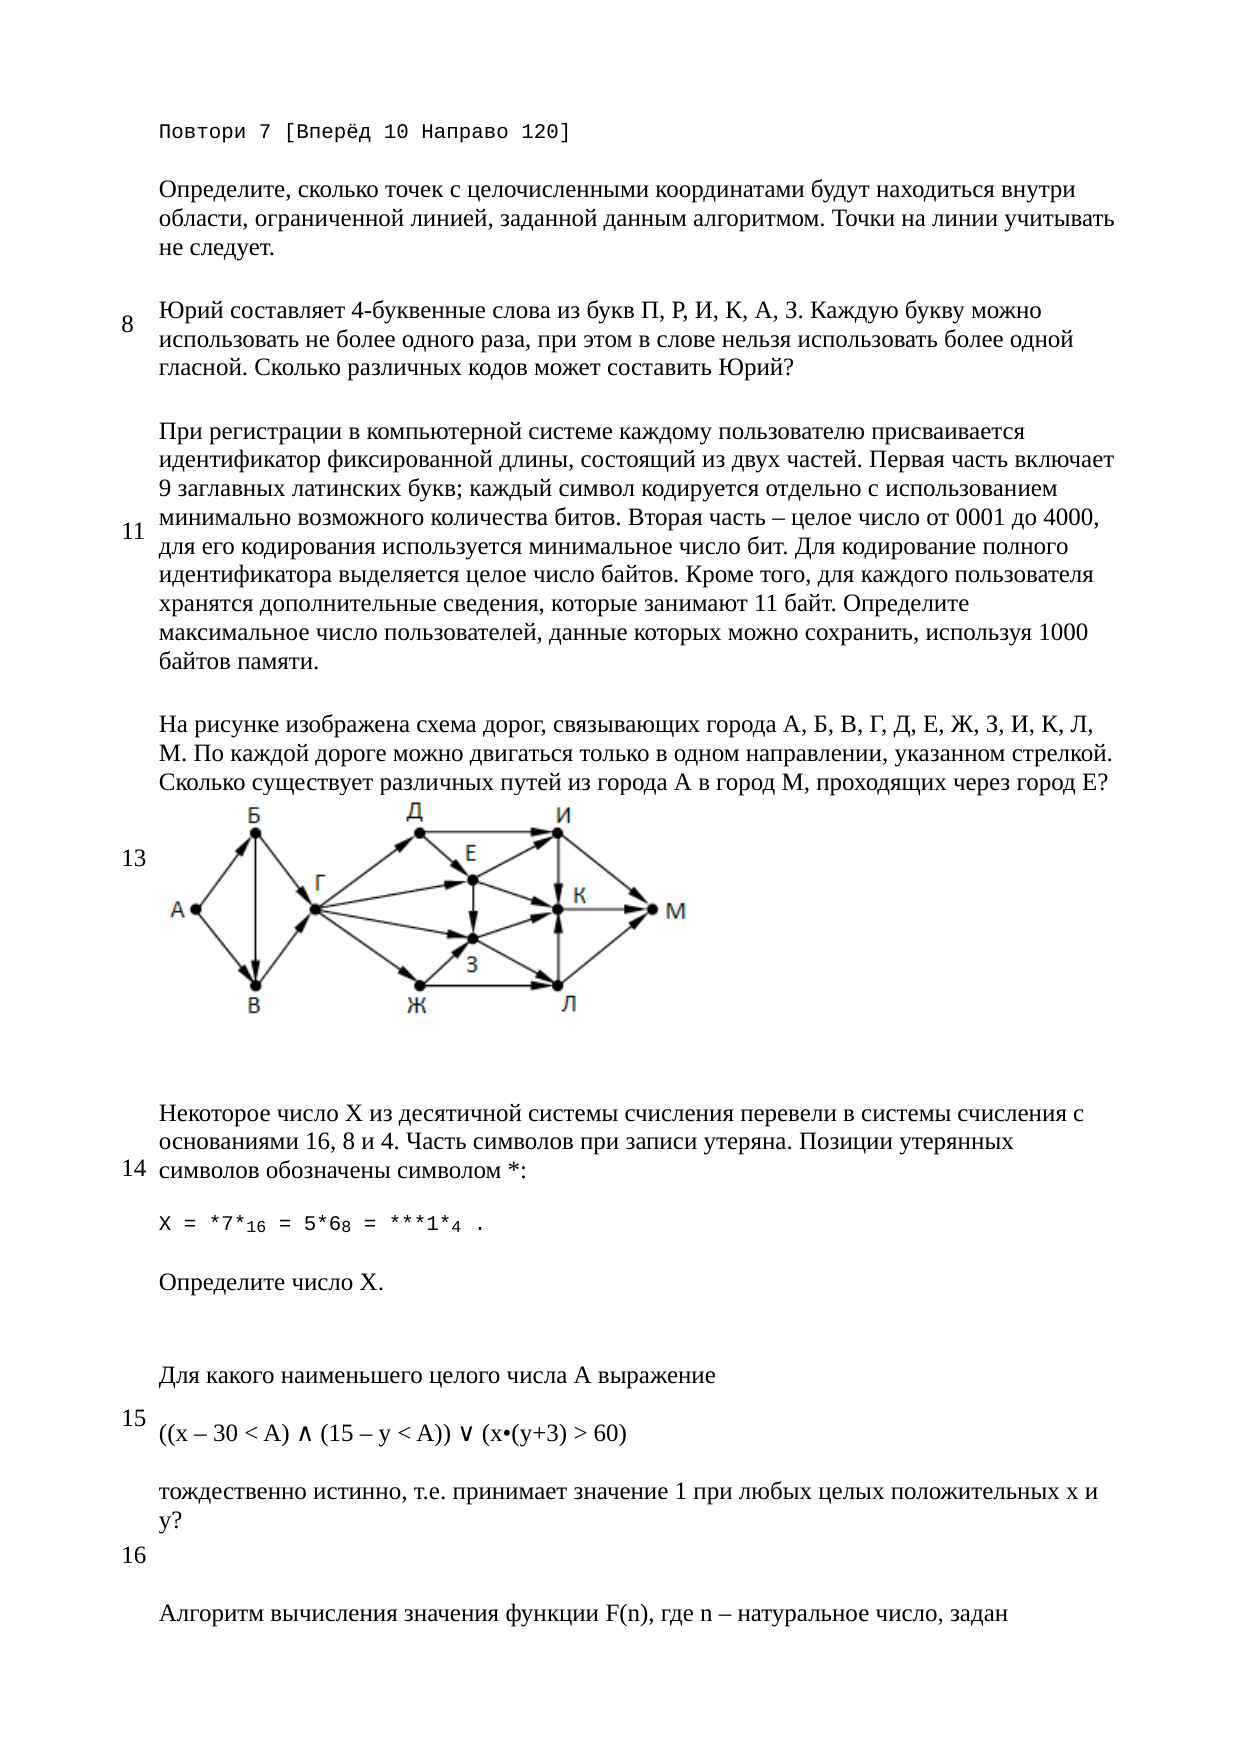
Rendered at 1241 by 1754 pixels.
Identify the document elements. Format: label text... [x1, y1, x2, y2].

table_cell 16 [118, 1537, 156, 1630]
table_cell Юрий составляет 4-буквенные слова из букв П, Р, И, К, А, З. Каждую букву можно использовать не более одного раза, при этом в слове нельзя использовать более одной гласной. Сколько различных кодов может составить Юрий? [156, 263, 1122, 384]
table_cell 13 [118, 678, 156, 1037]
table_cell Некоторое число X из десятичной системы счисления перевели в системы счисления с основаниями 16, 8 и 4. Часть символов при записи утеряна. Позиции утерянных символов обозначены символом *: X = *7*16 = 5*68 = ***1*4 . Определите число X. [156, 1037, 1122, 1299]
table_cell Для какого наименьшего целого числа А выражение ((x – 30 < A) ∧ (15 – y < A)) ∨ (x•(y+3) > 60) тождественно истинно, т.е. принимает значение 1 при любых целых положительных x и y? [156, 1299, 1122, 1537]
table_cell 8 [118, 263, 156, 384]
table_cell 15 [118, 1299, 156, 1537]
table_cell [118, 118, 156, 263]
table_cell На рисунке изображена схема дорог, связывающих города А, Б, В, Г, Д, Е, Ж, З, И, К, Л, М. По каждой дороге можно двигаться только в одном направлении, указанном стрелкой. Сколько существует различных путей из города А в город М, проходящих через город Е? [156, 678, 1122, 1037]
table_cell Алгоритм вычисления значения функции F(n), где n – натуральное число, задан [156, 1537, 1122, 1630]
table_cell Повтори 7 [Вперёд 10 Направо 120] Определите, сколько точек с целочисленными координатами будут находиться внутри области, ограниченной линией, заданной данным алгоритмом. Точки на линии учитывать не следует. [156, 118, 1122, 263]
table_cell 11 [118, 384, 156, 677]
picture [158, 795, 695, 1029]
table_cell При регистрации в компьютерной системе каждому пользователю присваивается идентификатор фиксированной длины, состоящий из двух частей. Первая часть включает 9 заглавных латинских букв; каждый символ кодируется отдельно с использованием минимально возможного количества битов. Вторая часть – целое число от 0001 до 4000, для его кодирования используется минимальное число бит. Для кодирование полного идентификатора выделяется целое число байтов. Кроме того, для каждого пользователя хранятся дополнительные сведения, которые занимают 11 байт. Определите максимальное число пользователей, данные которых можно сохранить, используя 1000 байтов памяти. [156, 384, 1122, 677]
table_cell 14 [118, 1037, 156, 1299]
